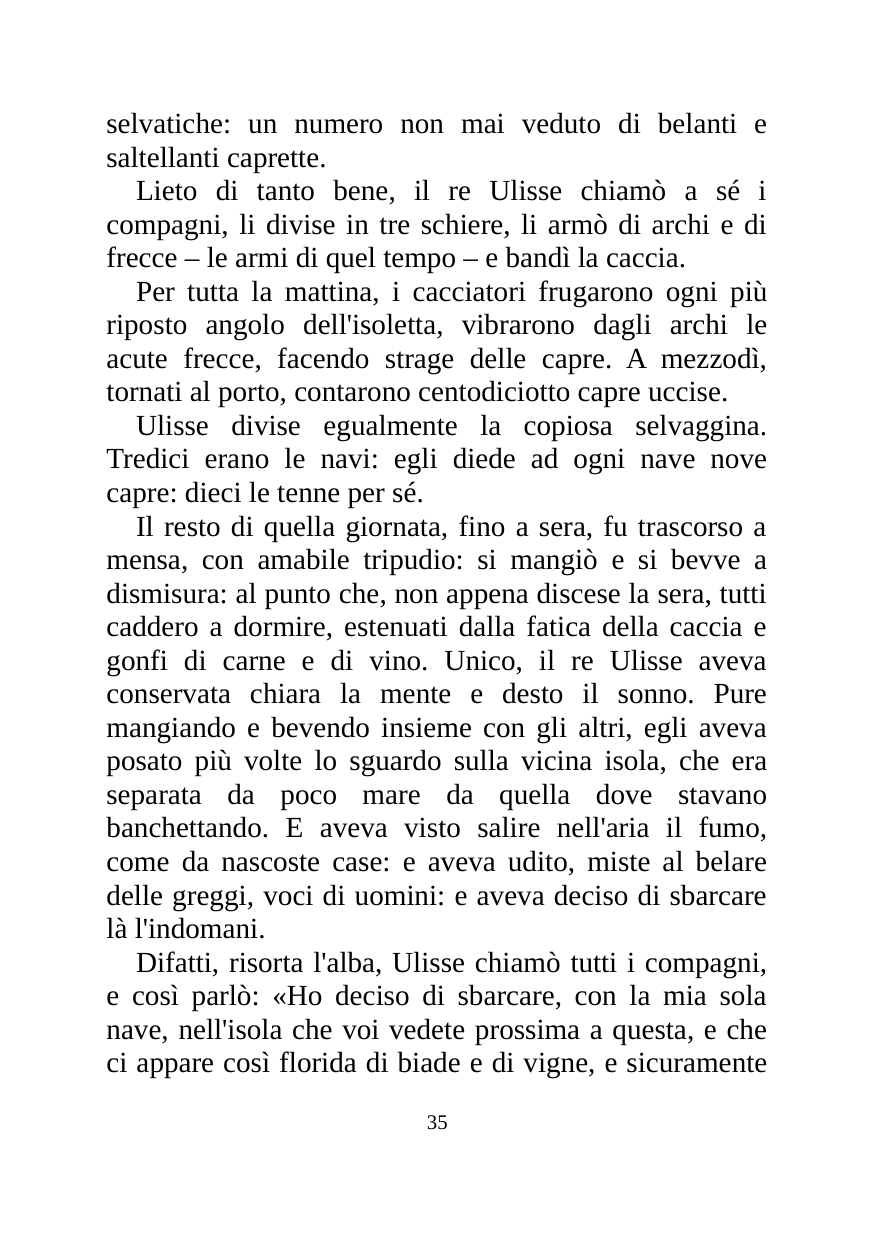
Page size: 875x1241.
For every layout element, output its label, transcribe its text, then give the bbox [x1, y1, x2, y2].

text Difatti, risorta l'alba, Ulisse chiamò tutti i compagni, e così parlò: «Ho deciso di sbarcare, con la mia sola nave, nell'isola che voi vedete prossima a questa, e che ci appare così florida di biade e di vigne, e sicuramente [106, 945, 768, 1079]
text Lieto di tanto bene, il re Ulisse chiamò a sé i compagni, li divise in tre schiere, li armò di archi e di frecce – le armi di quel tempo – e bandì la caccia. [106, 173, 768, 274]
text Ulisse divise egualmente la copiosa selvaggina. Tredici erano le navi: egli diede ad ogni nave nove capre: dieci le tenne per sé. [106, 408, 768, 509]
text selvatiche: un numero non mai veduto di belanti e saltellanti caprette. [106, 106, 768, 173]
text Il resto di quella giornata, fino a sera, fu trascorso a mensa, con amabile tripudio: si mangiò e si bevve a dismisura: al punto che, non appena discese la sera, tutti caddero a dormire, estenuati dalla fatica della caccia e gonfi di carne e di vino. Unico, il re Ulisse aveva conservata chiara la mente e desto il sonno. Pure mangiando e bevendo insieme con gli altri, egli aveva posato più volte lo sguardo sulla vicina isola, che era separata da poco mare da quella dove stavano banchettando. E aveva visto salire nell'aria il fumo, come da nascoste case: e aveva udito, miste al belare delle greggi, voci di uomini: e aveva deciso di sbarcare là l'indomani. [106, 509, 768, 945]
text Per tutta la mattina, i cacciatori frugarono ogni più riposto angolo dell'isoletta, vibrarono dagli archi le acute frecce, facendo strage delle capre. A mezzodì, tornati al porto, contarono centodiciotto capre uccise. [106, 274, 768, 408]
